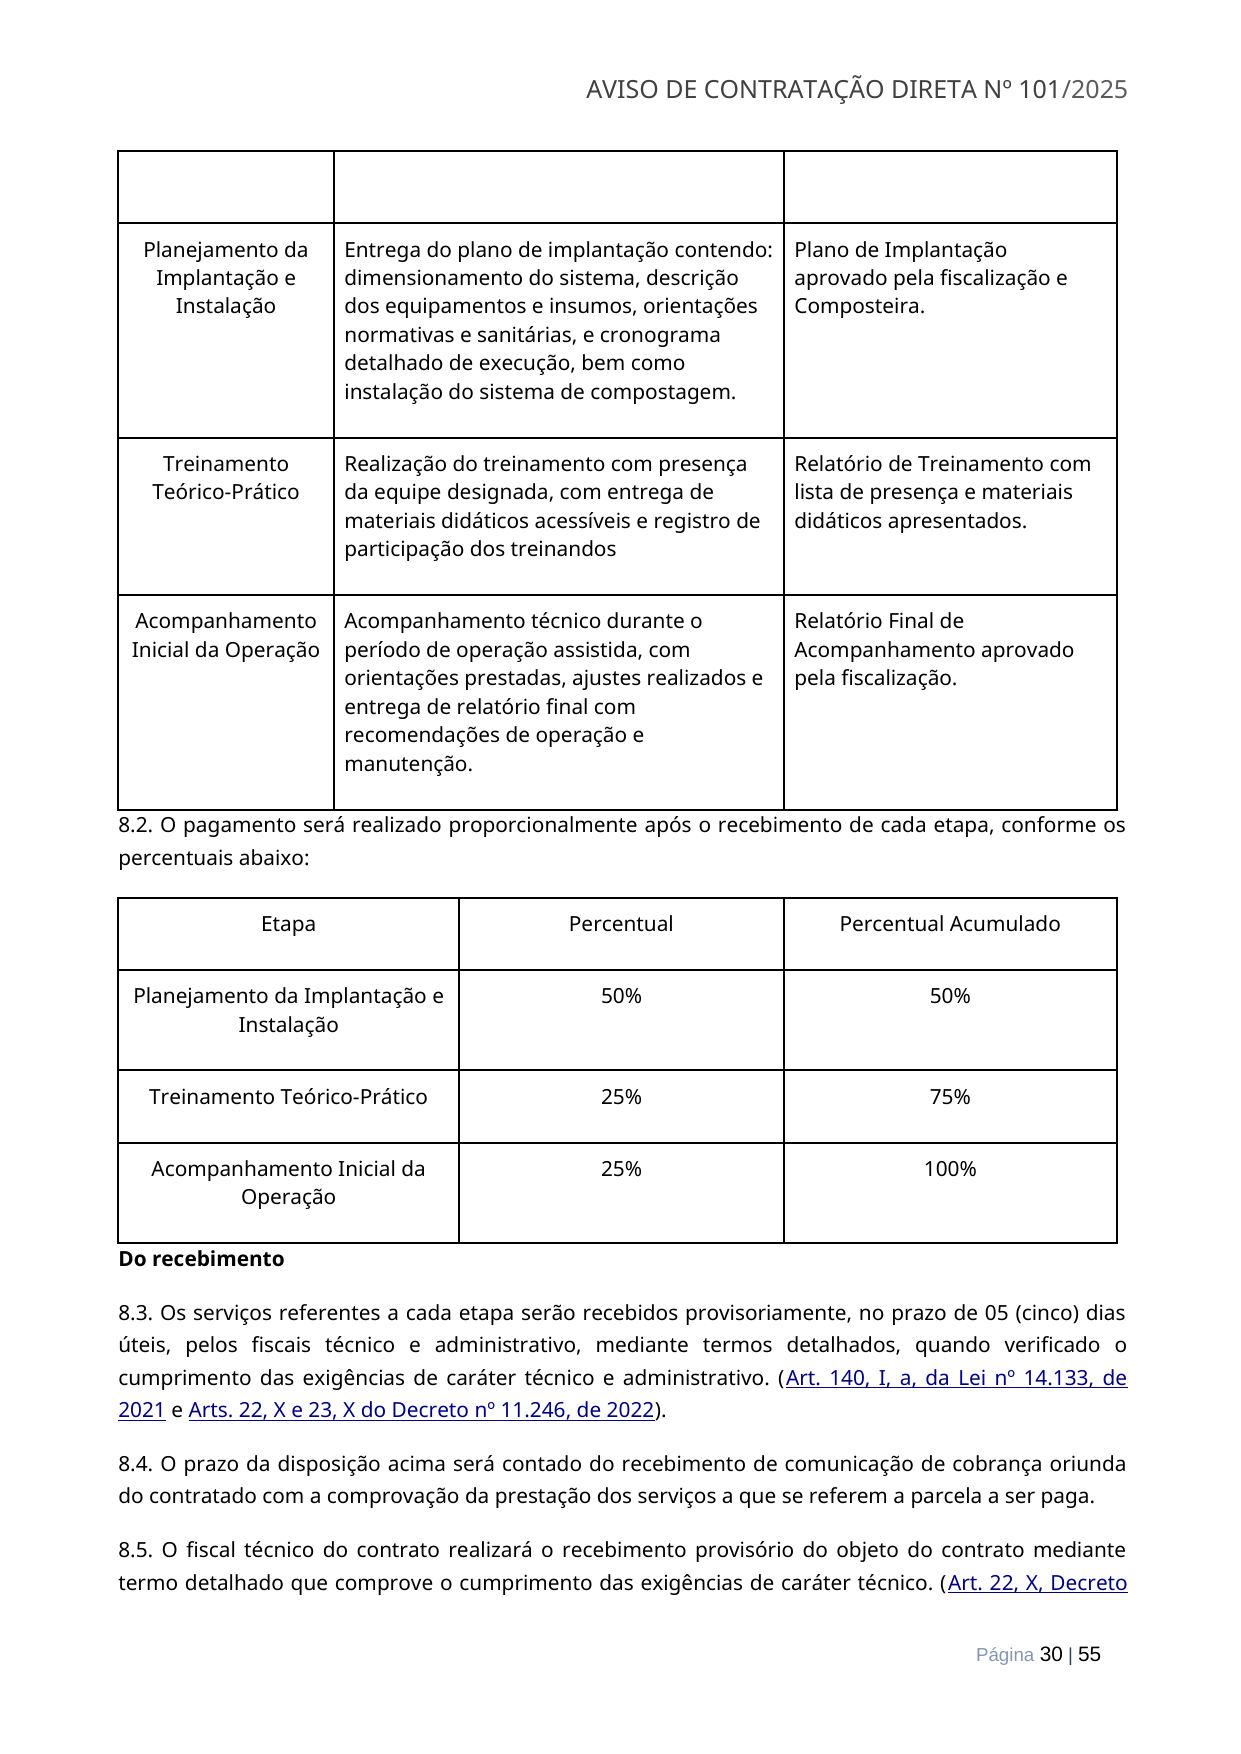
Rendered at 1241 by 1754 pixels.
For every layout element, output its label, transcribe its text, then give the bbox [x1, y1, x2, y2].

text 8.2. O pagamento será realizado proporcionalmente após o recebimento de cada etapa, conforme os percentuais abaixo: [118, 811, 1128, 872]
text Do recebimento [118, 1244, 1128, 1273]
table_cell Plano de Implantação aprovado pela fiscalização e Composteira. [785, 224, 1116, 437]
table_cell 100% [785, 1144, 1116, 1242]
text 8.3. Os serviços referentes a cada etapa serão recebidos provisoriamente, no prazo de 05 (cinco) dias úteis, pelos fiscais técnico e administrativo, mediante termos detalhados, quando verificado o cumprimento das exigências de caráter técnico e administrativo. (Art. 140, I, a, da Lei nº 14.133, de 2021 e Arts. 22, X e 23, X do Decreto nº 11.246, de 2022). [118, 1298, 1128, 1424]
table_header Percentual [460, 899, 783, 969]
table_cell Realização do treinamento com presença da equipe designada, com entrega de materiais didáticos acessíveis e registro de participação dos treinandos [335, 439, 783, 594]
table_header Etapa [119, 899, 458, 969]
table_cell 50% [785, 971, 1116, 1069]
table_cell Acompanhamento técnico durante o período de operação assistida, com orientações prestadas, ajustes realizados e entrega de relatório final com recomendações de operação e manutenção. [335, 596, 783, 808]
table_cell Planejamento da Implantação e Instalação [119, 224, 333, 437]
table_header [335, 152, 783, 222]
table_cell 25% [460, 1144, 783, 1242]
table_cell 50% [460, 971, 783, 1069]
table_header [119, 152, 333, 222]
table_cell Planejamento da Implantação e Instalação [119, 971, 458, 1069]
table_cell 75% [785, 1071, 1116, 1142]
text 8.4. O prazo da disposição acima será contado do recebimento de comunicação de cobrança oriunda do contratado com a comprovação da prestação dos serviços a que se referem a parcela a ser paga. [118, 1449, 1128, 1510]
table_cell Entrega do plano de implantação contendo: dimensionamento do sistema, descrição dos equipamentos e insumos, orientações normativas e sanitárias, e cronograma detalhado de execução, bem como instalação do sistema de compostagem. [335, 224, 783, 437]
table_cell Acompanhamento Inicial da Operação [119, 596, 333, 808]
text 8.5. O fiscal técnico do contrato realizará o recebimento provisório do objeto do contrato mediante termo detalhado que comprove o cumprimento das exigências de caráter técnico. (Art. 22, X, Decreto [118, 1535, 1128, 1596]
table_cell Acompanhamento Inicial da Operação [119, 1144, 458, 1242]
table_cell Treinamento Teórico-Prático [119, 1071, 458, 1142]
table_cell Relatório de Treinamento com lista de presença e materiais didáticos apresentados. [785, 439, 1116, 594]
table_header Percentual Acumulado [785, 899, 1116, 969]
table_cell 25% [460, 1071, 783, 1142]
table_cell Relatório Final de Acompanhamento aprovado pela fiscalização. [785, 596, 1116, 808]
table_header [785, 152, 1116, 222]
table_cell Treinamento Teórico-Prático [119, 439, 333, 594]
